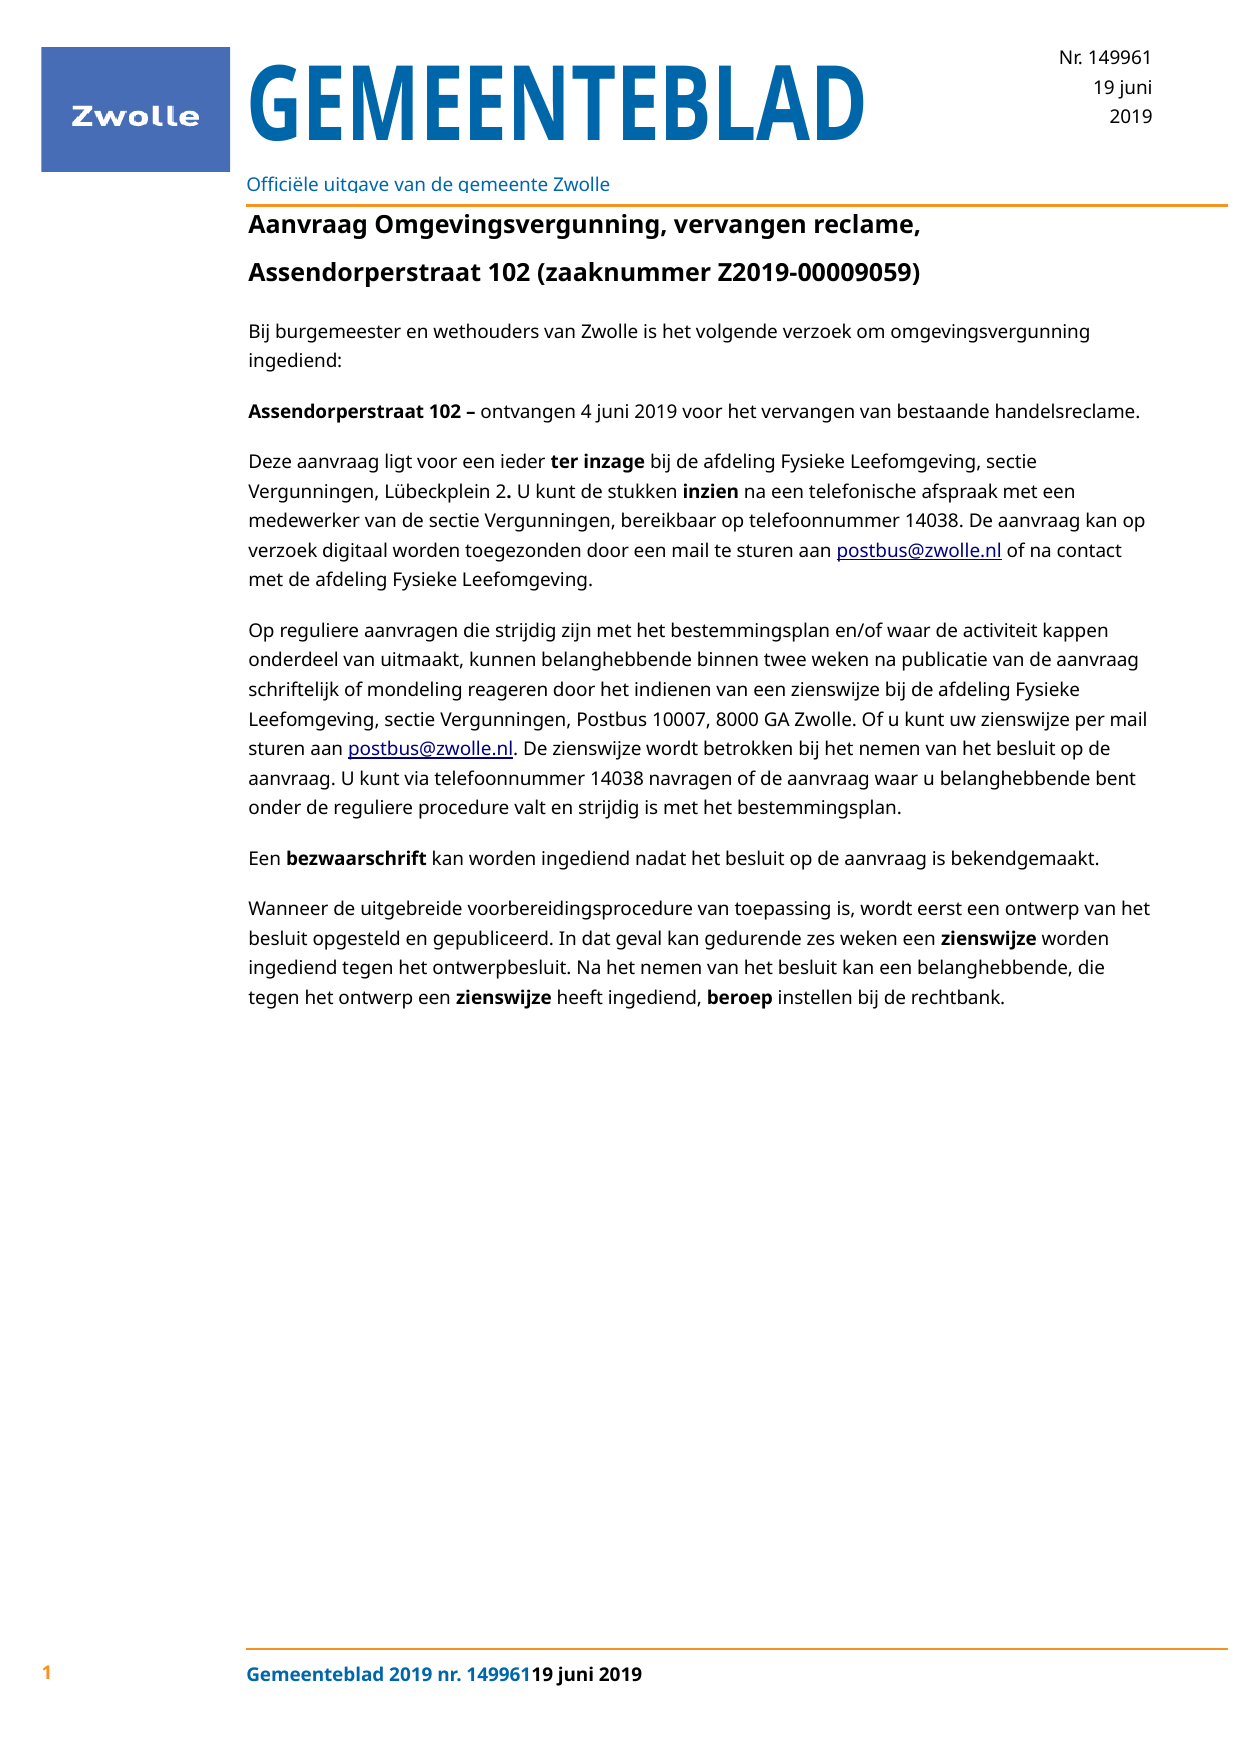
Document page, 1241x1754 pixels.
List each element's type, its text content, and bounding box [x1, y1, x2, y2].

text Assendorperstraat 102 – ontvangen 4 juni 2019 voor het vervangen van bestaande handelsreclame. [248, 398, 1152, 424]
text Wanneer de uitgebreide voorbereidingsprocedure van toepassing is, wordt eerst een ontwerp van het besluit opgesteld en gepubliceerd. In dat geval kan gedurende zes weken een zienswijze worden ingediend tegen het ontwerpbesluit. Na het nemen van het besluit kan een belanghebbende, die tegen het ontwerp een zienswijze heeft ingediend, beroep instellen bij de rechtbank. [248, 895, 1152, 1010]
picture [41, 47, 231, 172]
text Deze aanvraag ligt voor een ieder ter inzage bij de afdeling Fysieke Leefomgeving, sectie Vergunningen, Lübeckplein 2. U kunt de stukken inzien na een telefonische afspraak met een medewerker van de sectie Vergunningen, bereikbaar op telefoonnummer 14038. De aanvraag kan op verzoek digitaal worden toegezonden door een mail te sturen aan postbus@zwolle.nl of na contact met de afdeling Fysieke Leefomgeving. [248, 448, 1152, 592]
text Bij burgemeester en wethouders van Zwolle is het volgende verzoek om omgevingsvergunning ingediend: [248, 318, 1152, 373]
text Aanvraag Omgevingsvergunning, vervangen reclame, Assendorperstraat 102 (zaaknummer Z2019-00009059) [248, 207, 1152, 288]
text Op reguliere aanvragen die strijdig zijn met het bestemmingsplan en/of waar de activiteit kappen onderdeel van uitmaakt, kunnen belanghebbende binnen twee weken na publicatie van de aanvraag schriftelijk of mondeling reageren door het indienen van een zienswijze bij de afdeling Fysieke Leefomgeving, sectie Vergunningen, Postbus 10007, 8000 GA Zwolle. Of u kunt uw zienswijze per mail sturen aan postbus@zwolle.nl. De zienswijze wordt betrokken bij het nemen van het besluit op de aanvraag. U kunt via telefoonnummer 14038 navragen of de aanvraag waar u belanghebbende bent onder de reguliere procedure valt en strijdig is met het bestemmingsplan. [248, 617, 1152, 820]
text Een bezwaarschrift kan worden ingediend nadat het besluit op de aanvraag is bekendgemaakt. [248, 845, 1152, 871]
